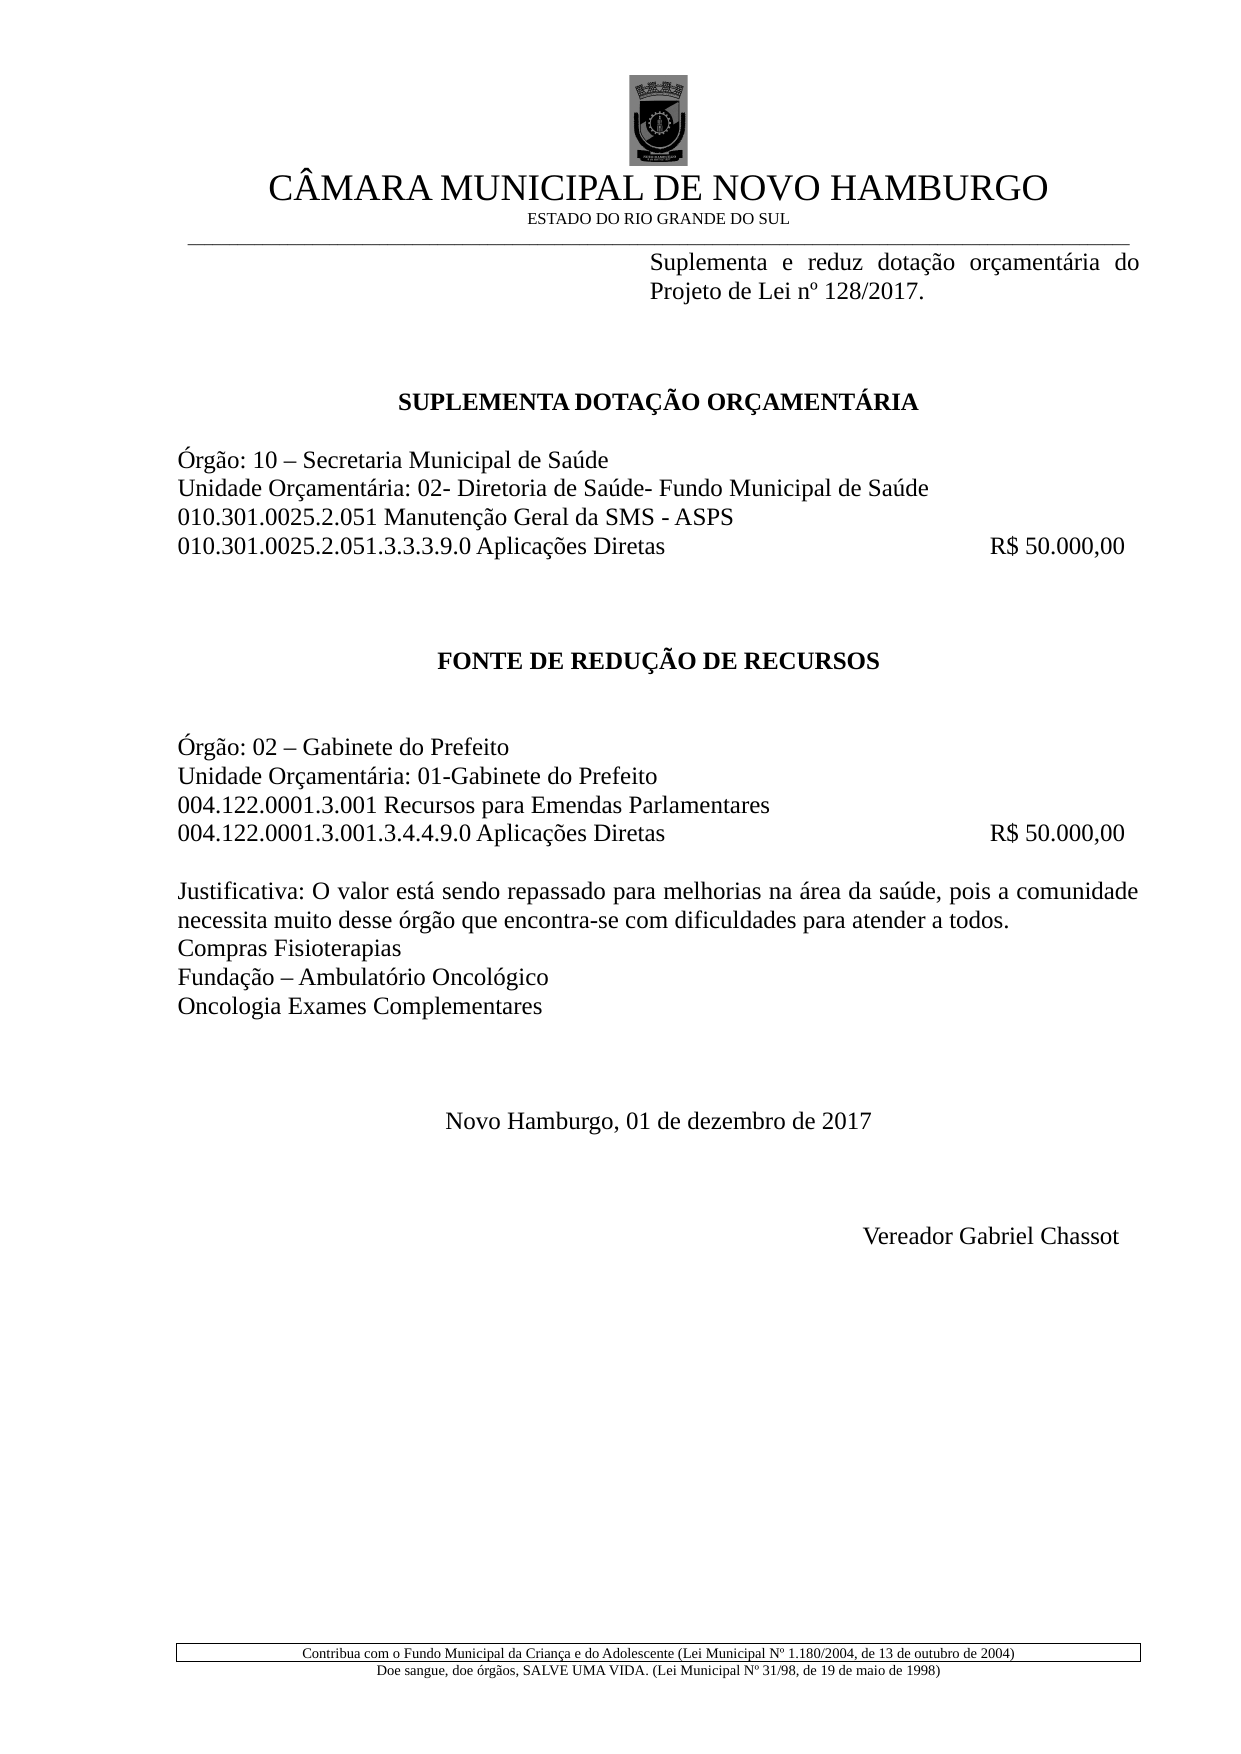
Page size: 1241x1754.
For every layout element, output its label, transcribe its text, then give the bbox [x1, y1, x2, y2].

text Oncologia Exames Complementares [177, 991, 1140, 1020]
text Vereador Gabriel Chassot [177, 1221, 1140, 1250]
text Compras Fisioterapias [177, 933, 1140, 962]
text FONTE DE REDUÇÃO DE RECURSOS [177, 646, 1140, 675]
text 004.122.0001.3.001 Recursos para Emendas Parlamentares [177, 790, 1140, 818]
text Justificativa: O valor está sendo repassado para melhorias na área da saúde, pois a comunidade necessita muito desse órgão que encontra-se com dificuldades para atender a todos. [177, 876, 1140, 933]
text Novo Hamburgo, 01 de dezembro de 2017 [177, 1106, 1140, 1135]
text 010.301.0025.2.051.3.3.3.9.0 Aplicações Diretas R$ 50.000,00 [177, 531, 1140, 560]
text Suplementa e reduz dotação orçamentária do Projeto de Lei nº 128/2017. [649, 247, 1140, 304]
text SUPLEMENTA DOTAÇÃO ORÇAMENTÁRIA [177, 387, 1140, 416]
text 004.122.0001.3.001.3.4.4.9.0 Aplicações Diretas R$ 50.000,00 [177, 818, 1140, 847]
text Fundação – Ambulatório Oncológico [177, 962, 1140, 991]
text Órgão: 02 – Gabinete do Prefeito [177, 732, 1140, 761]
text 010.301.0025.2.051 Manutenção Geral da SMS - ASPS [177, 502, 1140, 531]
text Unidade Orçamentária: 01-Gabinete do Prefeito [177, 761, 1140, 790]
text Unidade Orçamentária: 02- Diretoria de Saúde- Fundo Municipal de Saúde [177, 473, 1140, 502]
text Órgão: 10 – Secretaria Municipal de Saúde [177, 445, 1140, 473]
